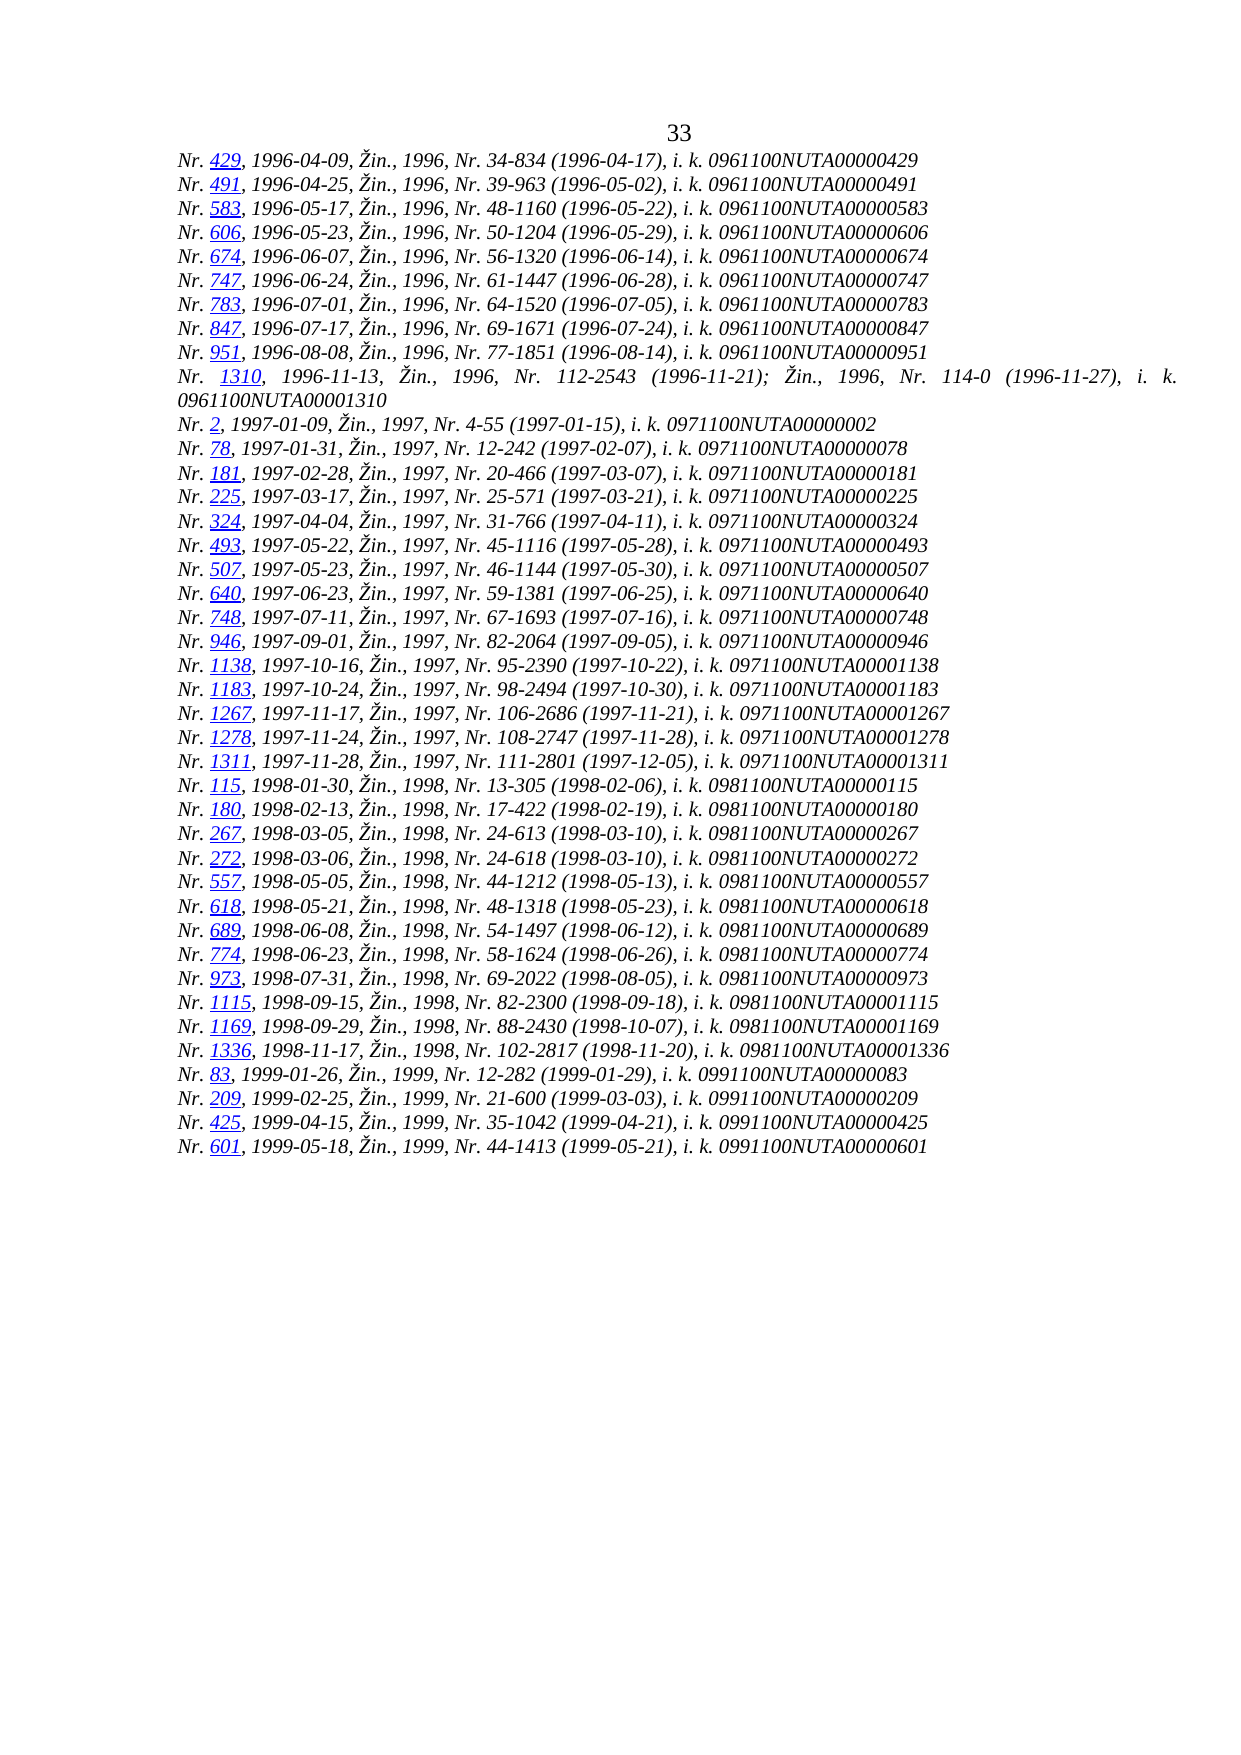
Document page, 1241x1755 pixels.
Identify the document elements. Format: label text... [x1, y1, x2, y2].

text Nr. 1267, 1997-11-17, Žin., 1997, Nr. 106-2686 (1997-11-21), i. k. 0971100NUTA00001267 [177, 701, 1181, 725]
text Nr. 774, 1998-06-23, Žin., 1998, Nr. 58-1624 (1998-06-26), i. k. 0981100NUTA00000774 [177, 942, 1181, 966]
text Nr. 1278, 1997-11-24, Žin., 1997, Nr. 108-2747 (1997-11-28), i. k. 0971100NUTA00001278 [177, 725, 1181, 749]
text Nr. 606, 1996-05-23, Žin., 1996, Nr. 50-1204 (1996-05-29), i. k. 0961100NUTA00000606 [177, 220, 1181, 244]
text Nr. 83, 1999-01-26, Žin., 1999, Nr. 12-282 (1999-01-29), i. k. 0991100NUTA00000083 [177, 1062, 1181, 1086]
text Nr. 425, 1999-04-15, Žin., 1999, Nr. 35-1042 (1999-04-21), i. k. 0991100NUTA00000425 [177, 1110, 1181, 1134]
text Nr. 1310, 1996-11-13, Žin., 1996, Nr. 112-2543 (1996-11-21); Žin., 1996, Nr. 114-0 (1996-11-27), i. k. 0961100NUTA00001310 [177, 364, 1181, 412]
text Nr. 1169, 1998-09-29, Žin., 1998, Nr. 88-2430 (1998-10-07), i. k. 0981100NUTA00001169 [177, 1014, 1181, 1038]
text Nr. 946, 1997-09-01, Žin., 1997, Nr. 82-2064 (1997-09-05), i. k. 0971100NUTA00000946 [177, 629, 1181, 653]
text Nr. 601, 1999-05-18, Žin., 1999, Nr. 44-1413 (1999-05-21), i. k. 0991100NUTA00000601 [177, 1134, 1181, 1158]
text Nr. 973, 1998-07-31, Žin., 1998, Nr. 69-2022 (1998-08-05), i. k. 0981100NUTA00000973 [177, 966, 1181, 990]
text Nr. 1336, 1998-11-17, Žin., 1998, Nr. 102-2817 (1998-11-20), i. k. 0981100NUTA00001336 [177, 1038, 1181, 1062]
text Nr. 783, 1996-07-01, Žin., 1996, Nr. 64-1520 (1996-07-05), i. k. 0961100NUTA00000783 [177, 292, 1181, 316]
text Nr. 180, 1998-02-13, Žin., 1998, Nr. 17-422 (1998-02-19), i. k. 0981100NUTA00000180 [177, 797, 1181, 821]
text Nr. 1138, 1997-10-16, Žin., 1997, Nr. 95-2390 (1997-10-22), i. k. 0971100NUTA00001138 [177, 653, 1181, 677]
text Nr. 557, 1998-05-05, Žin., 1998, Nr. 44-1212 (1998-05-13), i. k. 0981100NUTA00000557 [177, 869, 1181, 893]
text Nr. 181, 1997-02-28, Žin., 1997, Nr. 20-466 (1997-03-07), i. k. 0971100NUTA00000181 [177, 460, 1181, 484]
text Nr. 429, 1996-04-09, Žin., 1996, Nr. 34-834 (1996-04-17), i. k. 0961100NUTA00000429 [177, 148, 1181, 172]
text Nr. 491, 1996-04-25, Žin., 1996, Nr. 39-963 (1996-05-02), i. k. 0961100NUTA00000491 [177, 172, 1181, 196]
text Nr. 209, 1999-02-25, Žin., 1999, Nr. 21-600 (1999-03-03), i. k. 0991100NUTA00000209 [177, 1086, 1181, 1110]
text Nr. 618, 1998-05-21, Žin., 1998, Nr. 48-1318 (1998-05-23), i. k. 0981100NUTA00000618 [177, 893, 1181, 918]
text Nr. 847, 1996-07-17, Žin., 1996, Nr. 69-1671 (1996-07-24), i. k. 0961100NUTA00000847 [177, 316, 1181, 340]
text Nr. 267, 1998-03-05, Žin., 1998, Nr. 24-613 (1998-03-10), i. k. 0981100NUTA00000267 [177, 821, 1181, 845]
text Nr. 272, 1998-03-06, Žin., 1998, Nr. 24-618 (1998-03-10), i. k. 0981100NUTA00000272 [177, 845, 1181, 869]
text Nr. 324, 1997-04-04, Žin., 1997, Nr. 31-766 (1997-04-11), i. k. 0971100NUTA00000324 [177, 508, 1181, 533]
text Nr. 78, 1997-01-31, Žin., 1997, Nr. 12-242 (1997-02-07), i. k. 0971100NUTA00000078 [177, 436, 1181, 460]
text Nr. 1183, 1997-10-24, Žin., 1997, Nr. 98-2494 (1997-10-30), i. k. 0971100NUTA00001183 [177, 677, 1181, 701]
text Nr. 1311, 1997-11-28, Žin., 1997, Nr. 111-2801 (1997-12-05), i. k. 0971100NUTA00001311 [177, 749, 1181, 773]
text Nr. 2, 1997-01-09, Žin., 1997, Nr. 4-55 (1997-01-15), i. k. 0971100NUTA00000002 [177, 412, 1181, 436]
text Nr. 674, 1996-06-07, Žin., 1996, Nr. 56-1320 (1996-06-14), i. k. 0961100NUTA00000674 [177, 244, 1181, 268]
text Nr. 689, 1998-06-08, Žin., 1998, Nr. 54-1497 (1998-06-12), i. k. 0981100NUTA00000689 [177, 918, 1181, 942]
text Nr. 493, 1997-05-22, Žin., 1997, Nr. 45-1116 (1997-05-28), i. k. 0971100NUTA00000493 [177, 533, 1181, 557]
text Nr. 748, 1997-07-11, Žin., 1997, Nr. 67-1693 (1997-07-16), i. k. 0971100NUTA00000748 [177, 605, 1181, 629]
text Nr. 951, 1996-08-08, Žin., 1996, Nr. 77-1851 (1996-08-14), i. k. 0961100NUTA00000951 [177, 340, 1181, 364]
text Nr. 225, 1997-03-17, Žin., 1997, Nr. 25-571 (1997-03-21), i. k. 0971100NUTA00000225 [177, 484, 1181, 508]
text Nr. 507, 1997-05-23, Žin., 1997, Nr. 46-1144 (1997-05-30), i. k. 0971100NUTA00000507 [177, 557, 1181, 581]
text Nr. 640, 1997-06-23, Žin., 1997, Nr. 59-1381 (1997-06-25), i. k. 0971100NUTA00000640 [177, 581, 1181, 605]
text Nr. 583, 1996-05-17, Žin., 1996, Nr. 48-1160 (1996-05-22), i. k. 0961100NUTA00000583 [177, 196, 1181, 220]
text Nr. 747, 1996-06-24, Žin., 1996, Nr. 61-1447 (1996-06-28), i. k. 0961100NUTA00000747 [177, 268, 1181, 292]
text Nr. 115, 1998-01-30, Žin., 1998, Nr. 13-305 (1998-02-06), i. k. 0981100NUTA00000115 [177, 773, 1181, 797]
text Nr. 1115, 1998-09-15, Žin., 1998, Nr. 82-2300 (1998-09-18), i. k. 0981100NUTA00001115 [177, 990, 1181, 1014]
